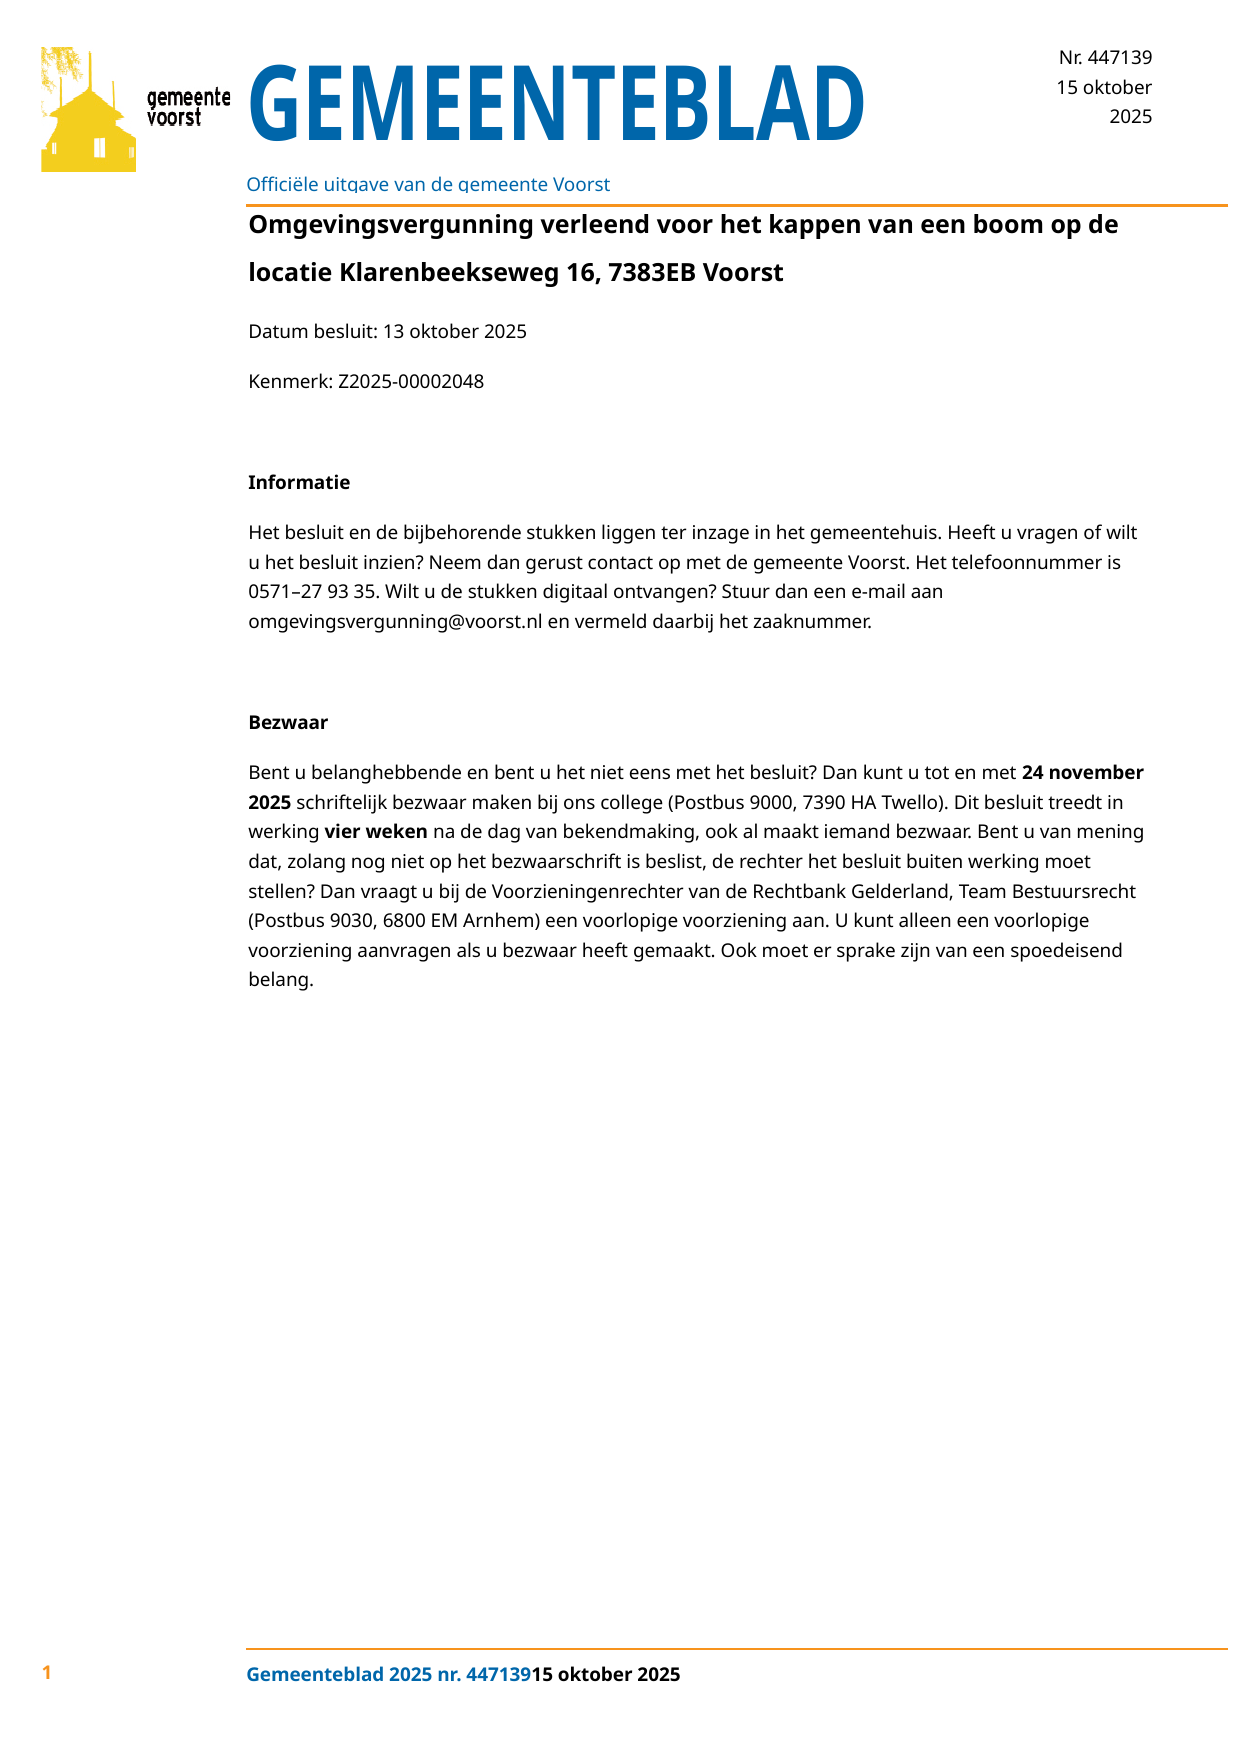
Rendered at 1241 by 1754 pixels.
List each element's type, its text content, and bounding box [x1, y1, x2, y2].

text Omgevingsvergunning verleend voor het kappen van een boom op de locatie Klarenbeekseweg 16, 7383EB Voorst [248, 207, 1152, 288]
text Kenmerk: Z2025-00002048 [248, 368, 1152, 394]
picture [41, 47, 231, 172]
text Bezwaar [248, 709, 1152, 735]
text Informatie [248, 469, 1152, 495]
text Het besluit en de bijbehorende stukken liggen ter inzage in het gemeentehuis. Heeft u vragen of wilt u het besluit inzien? Neem dan gerust contact op met de gemeente Voorst. Het telefoonnummer is 0571–27 93 35. Wilt u de stukken digitaal ontvangen? Stuur dan een e-mail aan omgevingsvergunning@voorst.nl en vermeld daarbij het zaaknummer. [248, 519, 1152, 634]
text Bent u belanghebbende en bent u het niet eens met het besluit? Dan kunt u tot en met 24 november 2025 schriftelijk bezwaar maken bij ons college (Postbus 9000, 7390 HA Twello). Dit besluit treedt in werking vier weken na de dag van bekendmaking, ook al maakt iemand bezwaar. Bent u van mening dat, zolang nog niet op het bezwaarschrift is beslist, de rechter het besluit buiten werking moet stellen? Dan vraagt u bij de Voorzieningenrechter van de Rechtbank Gelderland, Team Bestuursrecht (Postbus 9030, 6800 EM Arnhem) een voorlopige voorziening aan. U kunt alleen een voorlopige voorziening aanvragen als u bezwaar heeft gemaakt. Ook moet er sprake zijn van een spoedeisend belang. [248, 759, 1152, 992]
text Datum besluit: 13 oktober 2025 [248, 318, 1152, 344]
